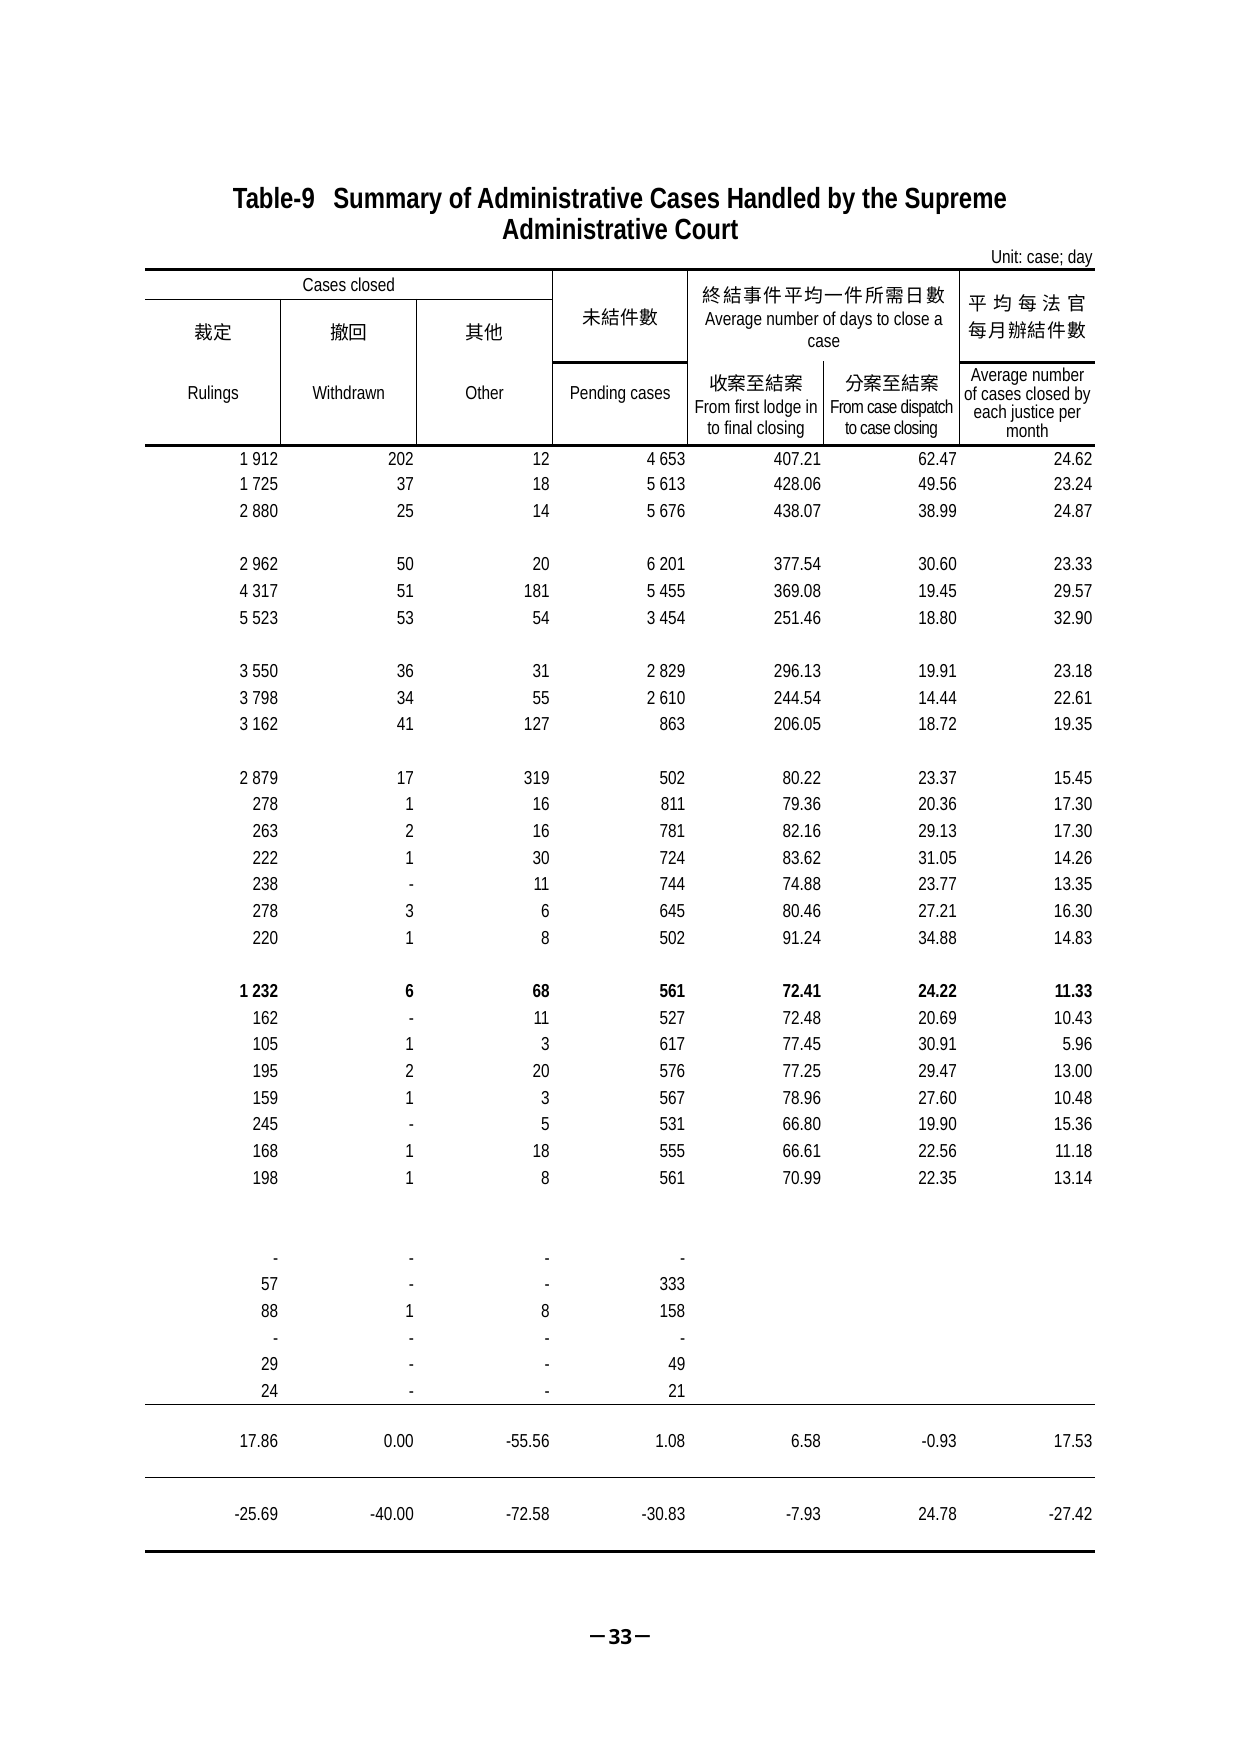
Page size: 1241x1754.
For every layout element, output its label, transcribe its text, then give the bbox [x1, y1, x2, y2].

table_cell 2 [281, 1058, 416, 1084]
table_cell 251.46 [688, 604, 824, 631]
table_cell -72.58 [416, 1478, 552, 1550]
table_cell 377.54 [688, 551, 824, 577]
table_cell -30.83 [552, 1478, 688, 1550]
table_cell 11 [416, 1004, 552, 1031]
table_cell 222 [145, 844, 281, 871]
table_cell 105 [145, 1031, 281, 1057]
table_cell 49.56 [824, 471, 959, 497]
table_cell [281, 524, 416, 551]
table_cell 567 [552, 1084, 688, 1111]
table_cell 88 [145, 1298, 281, 1324]
table_cell 724 [552, 844, 688, 871]
table_cell 29 [145, 1351, 281, 1377]
table_cell 22.56 [824, 1138, 959, 1164]
table_cell 3 454 [552, 604, 688, 631]
table_cell [824, 1218, 959, 1244]
table_cell -40.00 [281, 1478, 416, 1550]
table_cell 19.45 [824, 578, 959, 604]
table_cell 27.21 [824, 898, 959, 924]
table_cell 369.08 [688, 578, 824, 604]
table_cell 1 [281, 1164, 416, 1191]
table_cell 57 [145, 1271, 281, 1297]
table_cell 18.80 [824, 604, 959, 631]
table_cell 19.91 [824, 658, 959, 684]
table_cell 17.53 [959, 1405, 1095, 1477]
table_cell 2 962 [145, 551, 281, 577]
table_cell 5 676 [552, 498, 688, 524]
table_cell [552, 631, 688, 657]
table_cell [959, 524, 1095, 551]
table_cell - [281, 871, 416, 897]
table_cell 10.43 [959, 1004, 1095, 1031]
table_cell 1 [281, 791, 416, 817]
table_cell 20.69 [824, 1004, 959, 1031]
table_cell 82.16 [688, 818, 824, 844]
table_cell 8 [416, 1164, 552, 1191]
table_cell -0.93 [824, 1405, 959, 1477]
table_cell 24.22 [824, 978, 959, 1004]
table_header 未結件數 [553, 271, 687, 361]
table_cell 333 [552, 1271, 688, 1297]
table_cell 5 523 [145, 604, 281, 631]
table_cell [416, 1218, 552, 1244]
table_cell 159 [145, 1084, 281, 1111]
table_cell [824, 631, 959, 657]
table_cell 5 455 [552, 578, 688, 604]
table_cell 83.62 [688, 844, 824, 871]
table_cell 3 550 [145, 658, 281, 684]
table_cell 645 [552, 898, 688, 924]
table_cell 576 [552, 1058, 688, 1084]
table_cell 438.07 [688, 498, 824, 524]
table_cell 19.35 [959, 711, 1095, 737]
table_cell [824, 738, 959, 764]
table_cell 195 [145, 1058, 281, 1084]
table_cell 23.77 [824, 871, 959, 897]
table_cell [824, 1191, 959, 1217]
table_cell 2 [281, 818, 416, 844]
table_cell 744 [552, 871, 688, 897]
table_cell 14.44 [824, 684, 959, 711]
table_cell 23.18 [959, 658, 1095, 684]
table_cell - [416, 1244, 552, 1271]
table_cell 80.22 [688, 764, 824, 791]
table_cell 2 829 [552, 658, 688, 684]
table_cell 30.60 [824, 551, 959, 577]
table_cell 3 798 [145, 684, 281, 711]
table_cell - [281, 1324, 416, 1351]
table_cell 6 [416, 898, 552, 924]
table_cell - [145, 1324, 281, 1351]
table_cell [959, 1324, 1095, 1351]
table_cell 1 725 [145, 471, 281, 497]
table_cell 29.47 [824, 1058, 959, 1084]
table_cell 70.99 [688, 1164, 824, 1191]
table_cell 263 [145, 818, 281, 844]
table_cell 1 [281, 1031, 416, 1057]
table_cell 77.45 [688, 1031, 824, 1057]
table_cell [145, 1191, 281, 1217]
table_cell [959, 738, 1095, 764]
table_cell [688, 631, 824, 657]
table_cell [959, 1298, 1095, 1324]
table_cell 10.48 [959, 1084, 1095, 1111]
table_cell 428.06 [688, 471, 824, 497]
table_cell - [281, 1004, 416, 1031]
table_cell 278 [145, 898, 281, 924]
table_cell 11.18 [959, 1138, 1095, 1164]
table_cell Average number of cases closed by each justice per month [960, 364, 1095, 444]
table_cell - [281, 1351, 416, 1377]
table_cell 31.05 [824, 844, 959, 871]
table_cell 6 201 [552, 551, 688, 577]
table_cell 181 [416, 578, 552, 604]
table_cell [416, 738, 552, 764]
text Table-9 Summary of Administrative Cases Handled by the Supreme Administrative Court [148, 183, 1092, 246]
table_cell 296.13 [688, 658, 824, 684]
table_cell [688, 1351, 824, 1377]
table_cell - [281, 1271, 416, 1297]
table_cell 3 [416, 1084, 552, 1111]
table_cell [688, 951, 824, 977]
table_cell 16.30 [959, 898, 1095, 924]
table_cell 4 653 [552, 447, 688, 471]
table_cell 13.14 [959, 1164, 1095, 1191]
table_cell [552, 738, 688, 764]
table_cell 8 [416, 924, 552, 951]
table_cell 17 [281, 764, 416, 791]
table_cell -25.69 [145, 1478, 281, 1550]
table_cell 5.96 [959, 1031, 1095, 1057]
table_cell 16 [416, 791, 552, 817]
table_cell 38.99 [824, 498, 959, 524]
table_cell [281, 1191, 416, 1217]
table_cell 244.54 [688, 684, 824, 711]
table_cell 34.88 [824, 924, 959, 951]
table_cell 24.87 [959, 498, 1095, 524]
table_cell 77.25 [688, 1058, 824, 1084]
table_cell [688, 1244, 824, 1271]
table_cell - [552, 1244, 688, 1271]
table_cell [145, 631, 281, 657]
table_cell 2 879 [145, 764, 281, 791]
table_cell 14 [416, 498, 552, 524]
table_cell 30 [416, 844, 552, 871]
table_cell - [552, 1324, 688, 1351]
table_cell 62.47 [824, 447, 959, 471]
table_cell 238 [145, 871, 281, 897]
table_cell [959, 1218, 1095, 1244]
table_cell 17.30 [959, 818, 1095, 844]
table_cell 14.83 [959, 924, 1095, 951]
table_cell 74.88 [688, 871, 824, 897]
table_cell [145, 951, 281, 977]
table_cell [688, 738, 824, 764]
table_cell 278 [145, 791, 281, 817]
table_cell 4 317 [145, 578, 281, 604]
table_cell -55.56 [416, 1405, 552, 1477]
table_cell 158 [552, 1298, 688, 1324]
table_cell 31 [416, 658, 552, 684]
table_cell 527 [552, 1004, 688, 1031]
table_cell [688, 1378, 824, 1404]
table_cell [959, 1378, 1095, 1404]
table_cell 36 [281, 658, 416, 684]
table_cell [688, 1298, 824, 1324]
table_cell Pending cases [553, 364, 687, 444]
table_cell 1 232 [145, 978, 281, 1004]
table_cell [145, 738, 281, 764]
table_header 平均每法官 每月辦結件數 [960, 271, 1095, 361]
table_cell 3 [281, 898, 416, 924]
table_cell 245 [145, 1111, 281, 1137]
table_cell [552, 524, 688, 551]
table_cell 1 [281, 1138, 416, 1164]
table_cell 617 [552, 1031, 688, 1057]
table_cell 37 [281, 471, 416, 497]
table_cell 1 [281, 924, 416, 951]
table_cell [824, 1378, 959, 1404]
table_cell [824, 524, 959, 551]
table_cell [959, 631, 1095, 657]
table_cell [824, 1351, 959, 1377]
table_cell [416, 1191, 552, 1217]
table_header 終結事件平均一件所需日數 Average number of days to close a case [688, 271, 959, 361]
table_cell 15.36 [959, 1111, 1095, 1137]
table_cell Other [417, 361, 552, 444]
table_cell 55 [416, 684, 552, 711]
table_cell 0.00 [281, 1405, 416, 1477]
table_cell 5 [416, 1111, 552, 1137]
table_cell 11.33 [959, 978, 1095, 1004]
table_cell 502 [552, 764, 688, 791]
table_cell [824, 1324, 959, 1351]
table_cell 32.90 [959, 604, 1095, 631]
table_cell 5 613 [552, 471, 688, 497]
table_cell 168 [145, 1138, 281, 1164]
table_cell 80.46 [688, 898, 824, 924]
table_cell 分案至結案 From case dispatch to case closing [824, 361, 959, 444]
table_cell 18.72 [824, 711, 959, 737]
table_cell - [281, 1111, 416, 1137]
table_cell 78.96 [688, 1084, 824, 1111]
table_cell 13.00 [959, 1058, 1095, 1084]
table_cell 531 [552, 1111, 688, 1137]
table_cell - [416, 1378, 552, 1404]
table_cell 29.13 [824, 818, 959, 844]
table_cell Rulings [145, 361, 280, 444]
table_cell [145, 524, 281, 551]
table_cell [688, 524, 824, 551]
table_cell 16 [416, 818, 552, 844]
table_cell 863 [552, 711, 688, 737]
table_cell 319 [416, 764, 552, 791]
table_cell 其他 [417, 300, 552, 361]
table_cell 18 [416, 1138, 552, 1164]
table_cell 裁定 [145, 300, 280, 361]
table_cell 11 [416, 871, 552, 897]
table_cell [688, 1218, 824, 1244]
table_cell [552, 951, 688, 977]
table_cell 53 [281, 604, 416, 631]
table_cell 15.45 [959, 764, 1095, 791]
table_cell 3 [416, 1031, 552, 1057]
table_cell 206.05 [688, 711, 824, 737]
table_cell 811 [552, 791, 688, 817]
table_cell 8 [416, 1298, 552, 1324]
table_cell 66.80 [688, 1111, 824, 1137]
table_cell [552, 1191, 688, 1217]
table_cell [416, 631, 552, 657]
table_cell [688, 1191, 824, 1217]
table_cell 561 [552, 1164, 688, 1191]
table_cell - [145, 1244, 281, 1271]
table_cell 66.61 [688, 1138, 824, 1164]
table_cell [959, 951, 1095, 977]
table_cell [281, 631, 416, 657]
table_cell 22.61 [959, 684, 1095, 711]
table_cell 18 [416, 471, 552, 497]
table_cell [959, 1271, 1095, 1297]
table_cell 23.33 [959, 551, 1095, 577]
table_cell 23.24 [959, 471, 1095, 497]
table_cell 撤回 [281, 300, 416, 361]
table_cell - [416, 1271, 552, 1297]
table_cell 502 [552, 924, 688, 951]
table_cell 202 [281, 447, 416, 471]
table_cell [281, 738, 416, 764]
table_cell -7.93 [688, 1478, 824, 1550]
table_cell [281, 1218, 416, 1244]
table_cell 12 [416, 447, 552, 471]
table_cell - [281, 1378, 416, 1404]
table_cell 162 [145, 1004, 281, 1031]
table_cell 50 [281, 551, 416, 577]
table_cell 27.60 [824, 1084, 959, 1111]
table_cell 30.91 [824, 1031, 959, 1057]
table_cell - [416, 1324, 552, 1351]
table_cell 24 [145, 1378, 281, 1404]
table_cell [824, 1298, 959, 1324]
table_cell [959, 1244, 1095, 1271]
table_cell 收案至結案 From first lodge in to final closing [688, 361, 823, 444]
table_cell 407.21 [688, 447, 824, 471]
table_cell [959, 1351, 1095, 1377]
table_cell 14.26 [959, 844, 1095, 871]
table_cell [824, 951, 959, 977]
table_cell 1 [281, 1298, 416, 1324]
table_cell -27.42 [959, 1478, 1095, 1550]
table_cell 24.62 [959, 447, 1095, 471]
table_cell 21 [552, 1378, 688, 1404]
table_cell 68 [416, 978, 552, 1004]
table_cell 24.78 [824, 1478, 959, 1550]
table_cell 6.58 [688, 1405, 824, 1477]
table_cell [552, 1218, 688, 1244]
table_header Cases closed [145, 271, 552, 299]
table_cell 23.37 [824, 764, 959, 791]
table_cell 2 880 [145, 498, 281, 524]
table_cell 198 [145, 1164, 281, 1191]
table_cell 72.48 [688, 1004, 824, 1031]
table_cell [688, 1271, 824, 1297]
table_cell 1.08 [552, 1405, 688, 1477]
table_cell [416, 524, 552, 551]
table_cell 22.35 [824, 1164, 959, 1191]
table_cell 20 [416, 1058, 552, 1084]
table_cell 781 [552, 818, 688, 844]
table_cell 555 [552, 1138, 688, 1164]
table_cell 51 [281, 578, 416, 604]
table_cell - [281, 1244, 416, 1271]
table_cell [959, 1191, 1095, 1217]
table_cell 1 [281, 1084, 416, 1111]
table_cell 91.24 [688, 924, 824, 951]
table_cell 54 [416, 604, 552, 631]
table_cell - [416, 1351, 552, 1377]
table_cell 20.36 [824, 791, 959, 817]
table_cell [281, 951, 416, 977]
table_cell 79.36 [688, 791, 824, 817]
table_cell 6 [281, 978, 416, 1004]
table_cell 561 [552, 978, 688, 1004]
table_cell 72.41 [688, 978, 824, 1004]
table_cell 29.57 [959, 578, 1095, 604]
table_cell 17.86 [145, 1405, 281, 1477]
table_cell 19.90 [824, 1111, 959, 1137]
table_cell 25 [281, 498, 416, 524]
text Unit: case; day [148, 246, 1092, 268]
table_cell 2 610 [552, 684, 688, 711]
table_cell 17.30 [959, 791, 1095, 817]
table_cell 41 [281, 711, 416, 737]
table_cell 13.35 [959, 871, 1095, 897]
table_cell 49 [552, 1351, 688, 1377]
table_cell 20 [416, 551, 552, 577]
table_cell 127 [416, 711, 552, 737]
table_cell 34 [281, 684, 416, 711]
table_cell 1 912 [145, 447, 281, 471]
table_cell Withdrawn [281, 361, 416, 444]
table_cell 1 [281, 844, 416, 871]
table_cell 3 162 [145, 711, 281, 737]
table_cell 220 [145, 924, 281, 951]
table_cell [416, 951, 552, 977]
table_cell [824, 1271, 959, 1297]
table_cell [145, 1218, 281, 1244]
table_cell [824, 1244, 959, 1271]
table_cell [688, 1324, 824, 1351]
